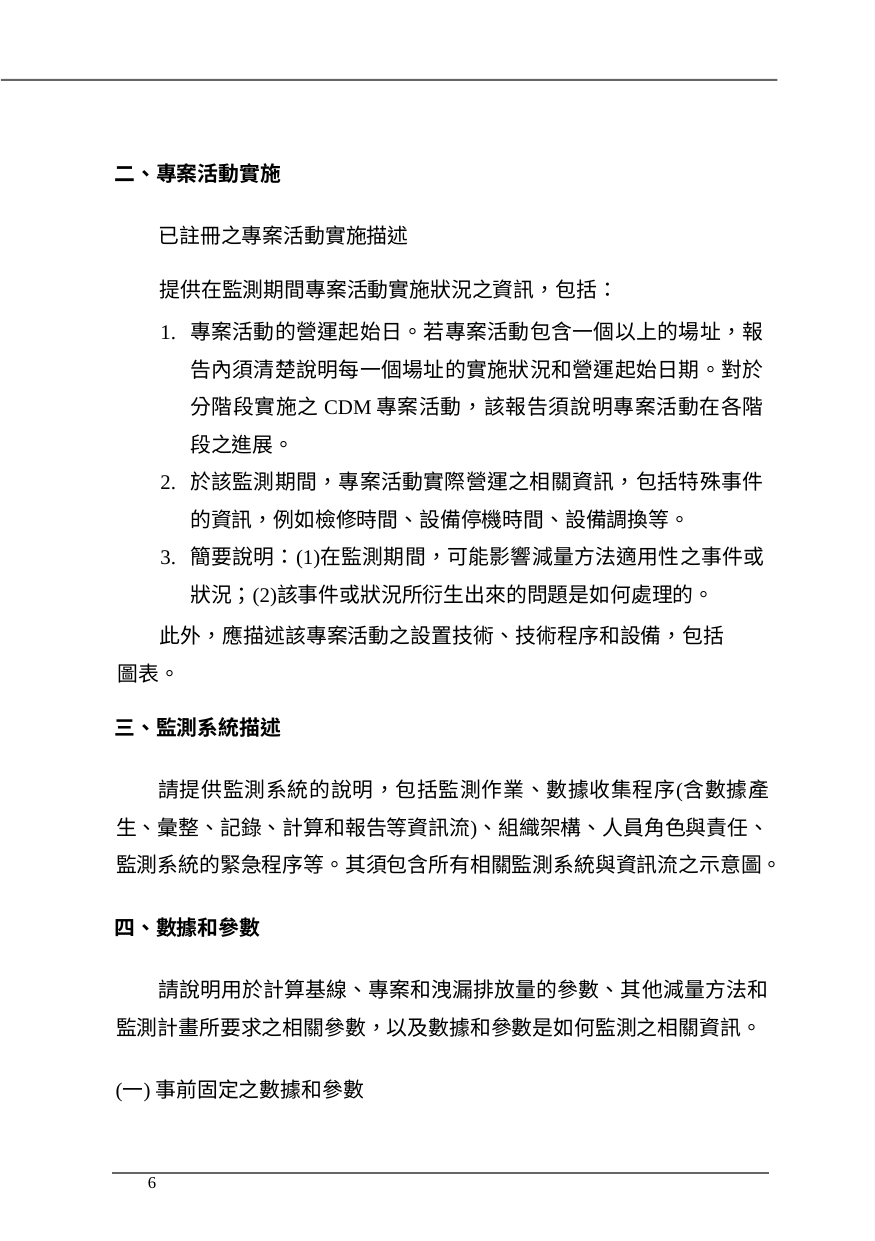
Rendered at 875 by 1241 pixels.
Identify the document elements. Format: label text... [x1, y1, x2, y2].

text 四、數據和參數 [114, 905, 767, 943]
text 已註冊之專案活動實施描述 [116, 214, 769, 251]
text 此外，應描述該專案活動之設置技術、技術程序和設備，包括圖表。 [118, 614, 726, 689]
text 二、專案活動實施 [114, 151, 767, 189]
text 請提供監測系統的說明，包括監測作業、數據收集程序(含數據產生、彙整、記錄、計算和報告等資訊流)、組織架構、人員角色與責任、監測系統的緊急程序等。其須包含所有相關監測系統與資訊流之示意圖。 [116, 768, 769, 880]
text 3. 簡要說明：(1)在監測期間，可能影響減量方法適用性之事件或狀況；(2)該事件或狀況所衍生出來的問題是如何處理的。 [160, 534, 764, 609]
text 2. 於該監測期間，專案活動實際營運之相關資訊，包括特殊事件的資訊，例如檢修時間、設備停機時間、設備調換等。 [160, 459, 764, 534]
text (一) 事前固定之數據和參數 [115, 1068, 767, 1105]
text 請說明用於計算基線、專案和洩漏排放量的參數、其他減量方法和監測計畫所要求之相關參數，以及數據和參數是如何監測之相關資訊。 [116, 968, 769, 1043]
text 三、監測系統描述 [114, 705, 767, 743]
text 提供在監測期間專案活動實施狀況之資訊，包括： [118, 268, 726, 305]
text 1. 專案活動的營運起始日。若專案活動包含一個以上的場址，報告內須清楚說明每一個場址的實施狀況和營運起始日期。對於分階段實施之CDM專案活動，該報告須說明專案活動在各階段之進展。 [160, 309, 764, 459]
